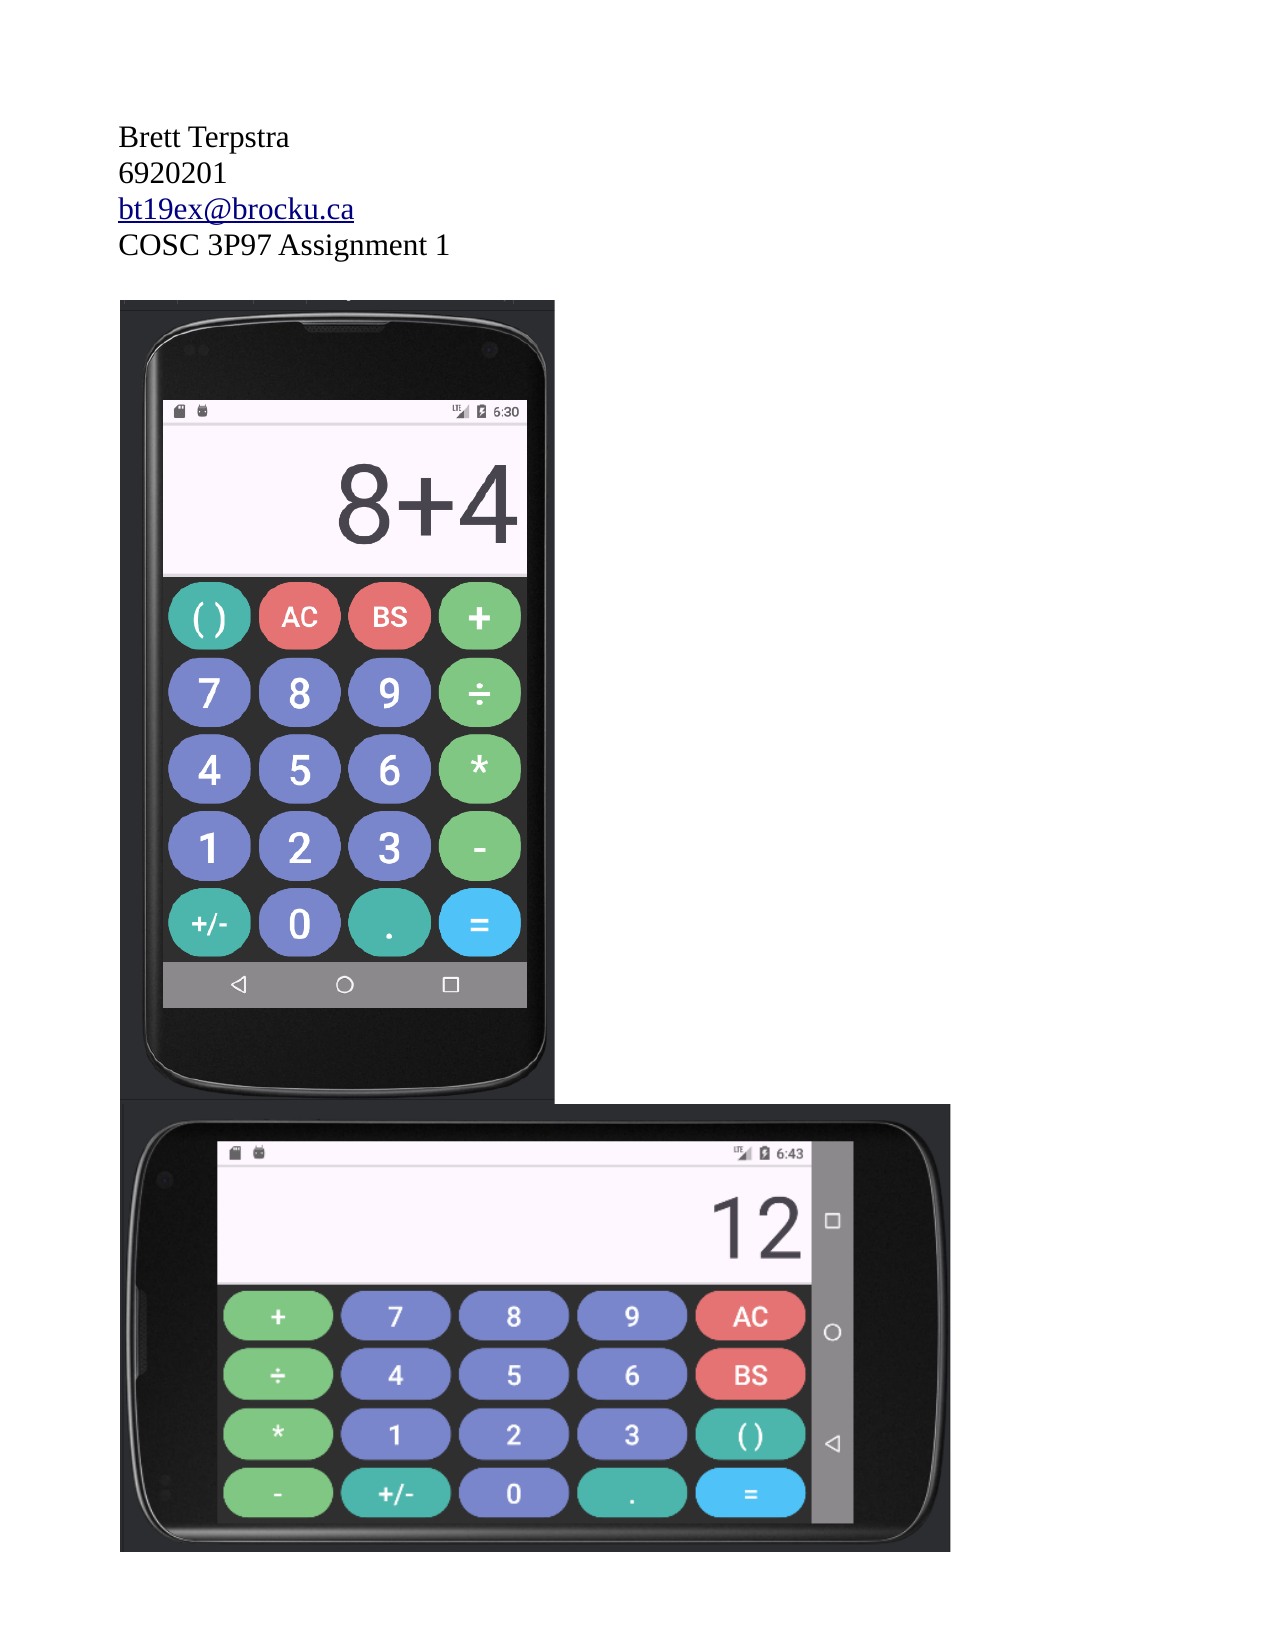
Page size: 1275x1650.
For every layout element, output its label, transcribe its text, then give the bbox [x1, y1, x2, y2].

picture [120, 300, 951, 1552]
text Brett Terpstra [118, 118, 1157, 154]
text 6920201 [118, 154, 1157, 190]
text COSC 3P97 Assignment 1 [118, 226, 1157, 262]
text bt19ex@brocku.ca [118, 190, 1157, 226]
